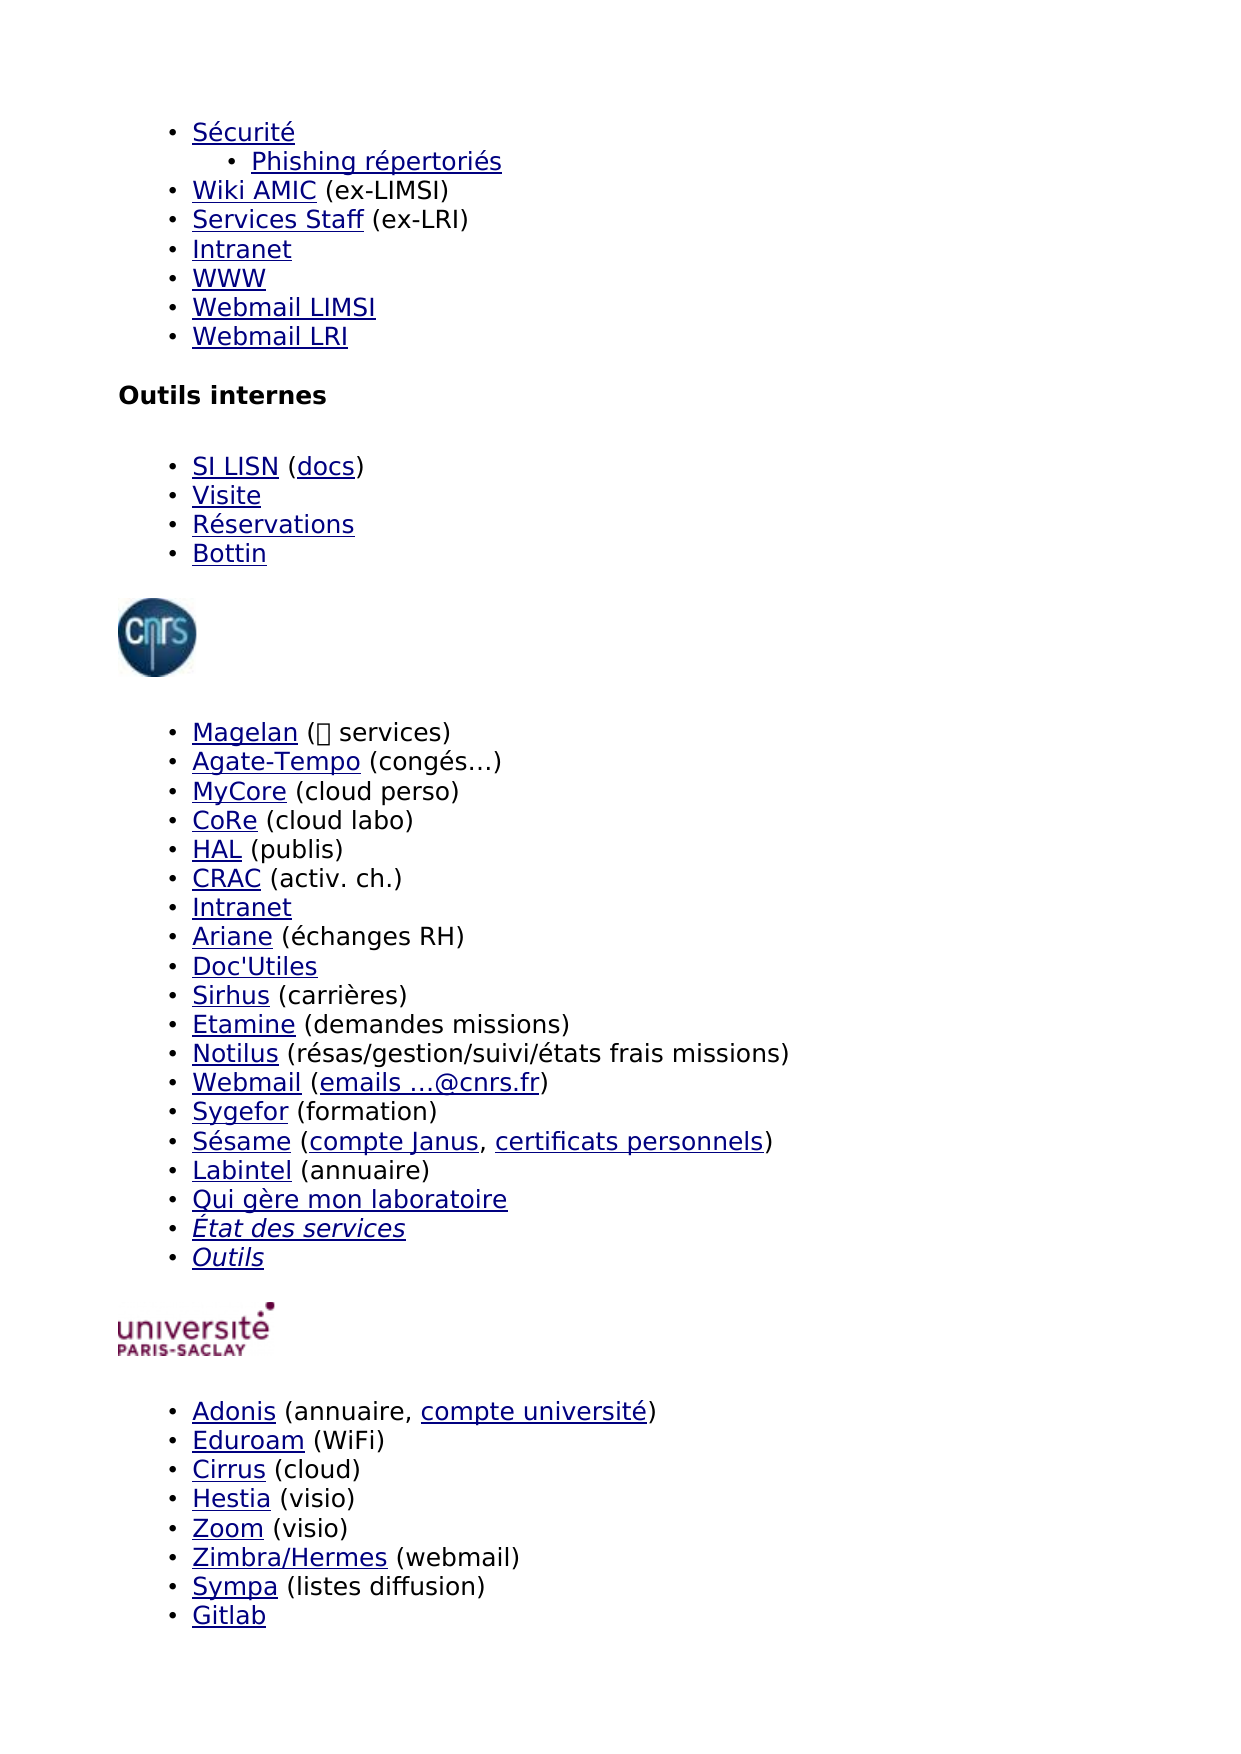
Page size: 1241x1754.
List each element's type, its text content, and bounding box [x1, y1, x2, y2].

list MyCore (cloud perso) [177, 777, 1122, 806]
list Webmail LRI [177, 322, 1122, 351]
list Bottin [177, 539, 1122, 569]
list Doc'Utiles [177, 952, 1122, 981]
list Qui gère mon laboratoire [177, 1185, 1122, 1214]
list Adonis (annuaire, compte université) [177, 1397, 1122, 1426]
list Visite [177, 481, 1122, 510]
list Ariane (échanges RH) [177, 922, 1122, 952]
list Hestia (visio) [177, 1484, 1122, 1514]
list Zimbra/Hermes (webmail) [177, 1543, 1122, 1572]
list CRAC (activ. ch.) [177, 864, 1122, 893]
list Etamine (demandes missions) [177, 1010, 1122, 1039]
list Gitlab [177, 1601, 1122, 1630]
list Outils [177, 1243, 1122, 1272]
list SI LISN (docs) [177, 452, 1122, 481]
list Wiki AMIC (ex-LIMSI) [177, 176, 1122, 206]
list WWW [177, 264, 1122, 293]
list Intranet [177, 235, 1122, 264]
list État des services [177, 1214, 1122, 1243]
list Webmail (emails …@cnrs.fr) [177, 1068, 1122, 1097]
list Sympa (listes diffusion) [177, 1572, 1122, 1601]
list Zoom (visio) [177, 1514, 1122, 1543]
list Sirhus (carrières) [177, 981, 1122, 1010]
picture [118, 598, 197, 677]
list HAL (publis) [177, 835, 1122, 864]
list Sécurité [177, 118, 1122, 147]
text Outils internes [118, 381, 1122, 410]
list Webmail LIMSI [177, 293, 1122, 322]
list Intranet [177, 893, 1122, 922]
list Sésame (compte Janus, certificats personnels) [177, 1127, 1122, 1156]
list Notilus (résas/gestion/suivi/états frais missions) [177, 1039, 1122, 1068]
list Agate-Tempo (congés…) [177, 747, 1122, 777]
list Labintel (annuaire) [177, 1156, 1122, 1185]
picture [118, 1302, 275, 1356]
list Réservations [177, 510, 1122, 539]
list CoRe (cloud labo) [177, 806, 1122, 835]
list Phishing répertoriés [236, 147, 1122, 176]
list Eduroam (WiFi) [177, 1426, 1122, 1455]
list Cirrus (cloud) [177, 1455, 1122, 1484]
list Magelan (🧭 services) [177, 718, 1122, 747]
list Services Staff (ex-LRI) [177, 206, 1122, 235]
list Sygefor (formation) [177, 1097, 1122, 1127]
